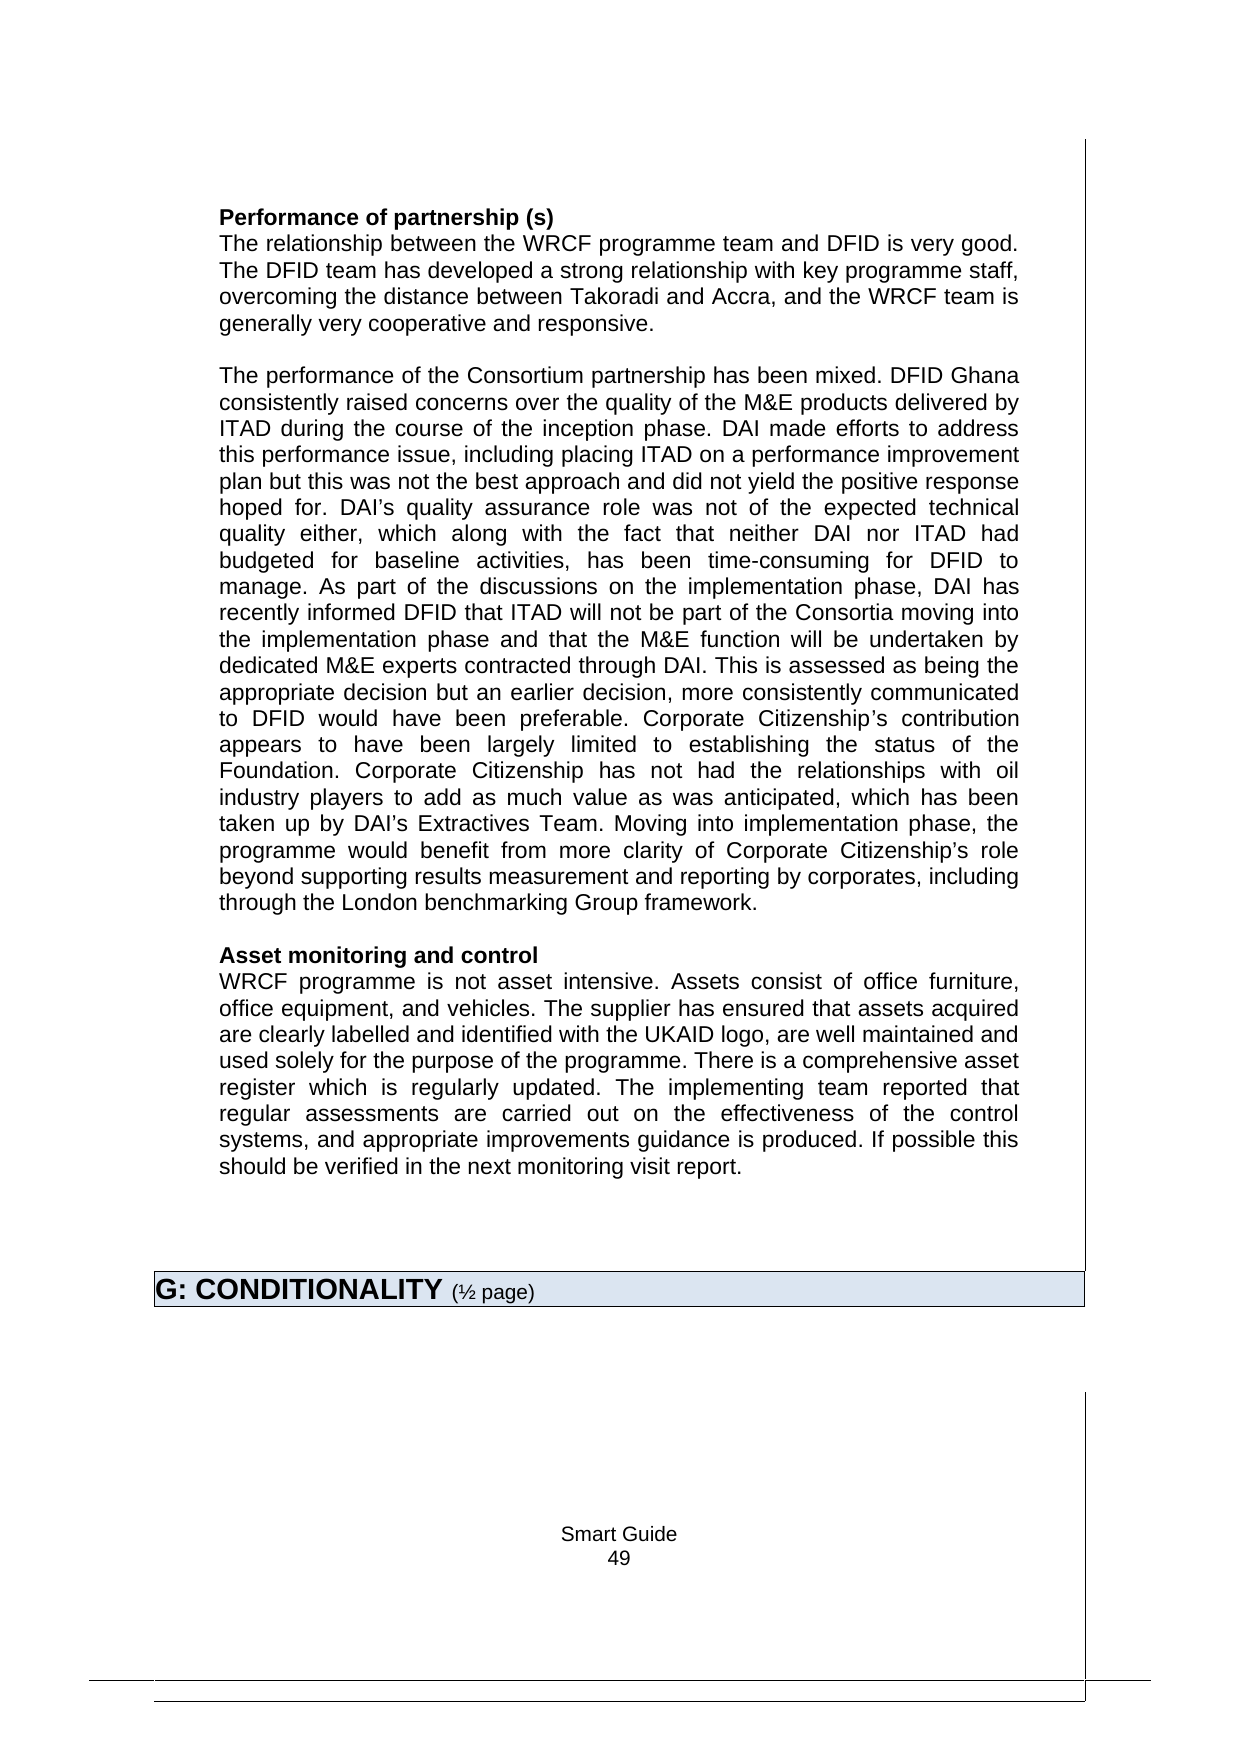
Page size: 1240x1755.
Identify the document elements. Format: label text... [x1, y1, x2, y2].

text WRCF programme is not asset intensive. Assets consist of office furniture, office equipment, and vehicles. The supplier has ensured that assets acquired are clearly labelled and identified with the UKAID logo, are well maintained and used solely for the purpose of the programme. There is a comprehensive asset register which is regularly updated. The implementing team reported that regular assessments are carried out on the effectiveness of the control systems, and appropriate improvements guidance is produced. If possible this should be verified in the next monitoring visit report. [155, 903, 1084, 1179]
text The relationship between the WRCF programme team and DFID is very good. The DFID team has developed a strong relationship with key programme staff, overcoming the distance between Takoradi and Accra, and the WRCF team is generally very cooperative and responsive. [155, 165, 1084, 297]
text The performance of the Consortium partnership has been mixed. DFID Ghana consistently raised concerns over the quality of the M&E products delivered by ITAD during the course of the inception phase. DAI made efforts to address this performance issue, including placing ITAD on a performance improvement plan but this was not the best approach and did not yield the positive response hoped for. DAI’s quality assurance role was not of the expected technical quality either, which along with the fact that neither DAI nor ITAD had budgeted for baseline activities, has been time-consuming for DFID to manage. As part of the discussions on the implementation phase, DAI has recently informed DFID that ITAD will not be part of the Consortia moving into the implementation phase and that the M&E function will be undertaken by dedicated M&E experts contracted through DAI. This is assessed as being the appropriate decision but an earlier decision, more consistently communicated to DFID would have been preferable. Corporate Citizenship’s contribution appears to have been largely limited to establishing the status of the Foundation. Corporate Citizenship has not had the relationships with oil industry players to add as much value as was anticipated, which has been taken up by DAI’s Extractives Team. Moving into implementation phase, the programme would benefit from more clarity of Corporate Citizenship’s role beyond supporting results measurement and reporting by corporates, including through the London benchmarking Group framework. [155, 297, 1084, 877]
text Performance of partnership (s) [155, 140, 1084, 165]
text G: CONDITIONALITY (½ page) [155, 1272, 1084, 1306]
text Asset monitoring and control [155, 877, 1084, 903]
